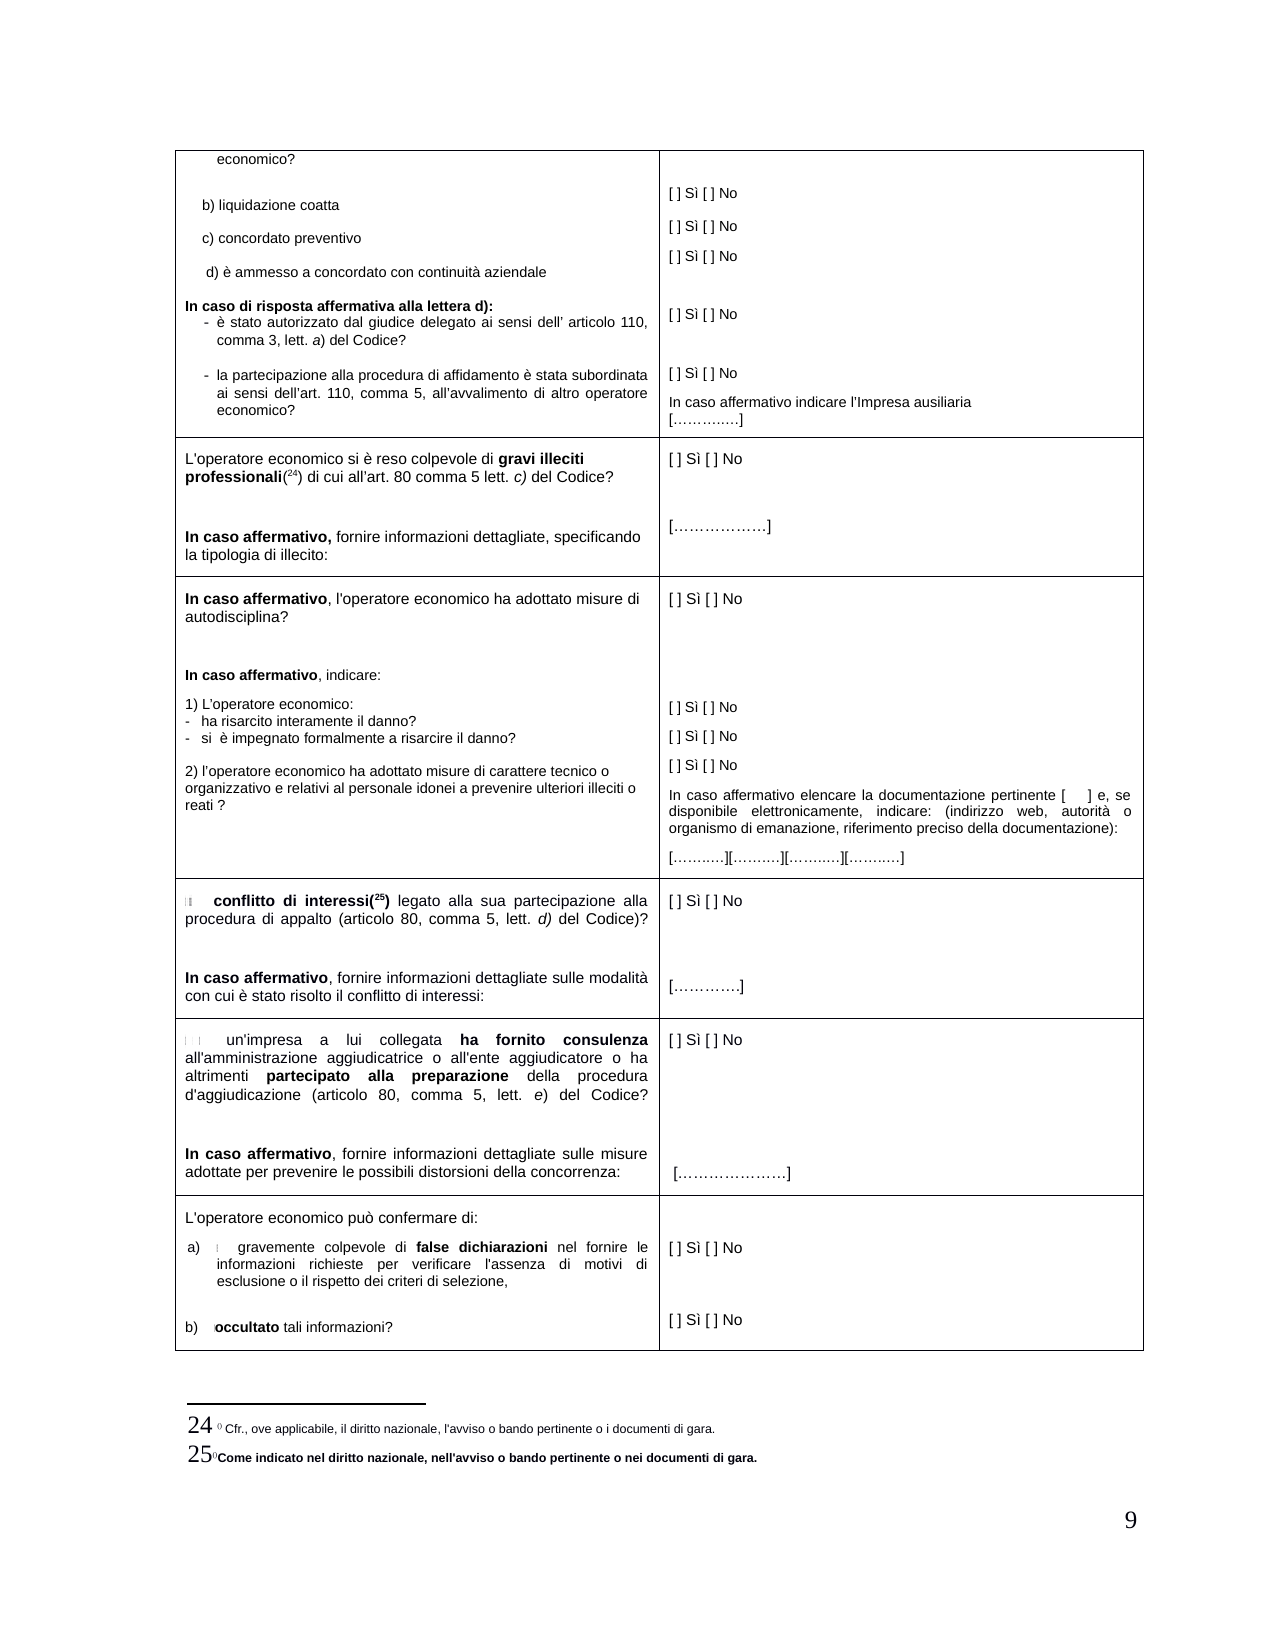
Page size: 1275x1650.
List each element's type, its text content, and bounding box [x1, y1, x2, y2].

table_cell [ ] Sì [ ] No [………………] [660, 438, 1143, 576]
table_cell [ ] Sì [ ] No [ ] Sì [ ] No [ ] Sì [ ] No [ ] Sì [ ] No In caso affermativo elencare la documentazione pertinente [ ] e, se disponibile elettronicamente, indicare: (indirizzo web, autorità o organismo di emanazione, riferimento preciso della documentazione): [……..…][…….…][……..…][……..…] [660, 577, 1143, 878]
table_cell economico? b) liquidazione coatta c) concordato preventivo d) è ammesso a concordato con continuità aziendale In caso di risposta affermativa alla lettera d): è stato autorizzato dal giudice delegato ai sensi dell’ articolo 110, comma 3, lett. a) del Codice? la partecipazione alla procedura di affidamento è stata subordinata ai sensi dell’art. 110, comma 5, all’avvalimento di altro operatore economico? [176, 151, 659, 437]
table_cell In caso affermativo, l'operatore economico ha adottato misure di autodisciplina? In caso affermativo, indicare: 1) L’operatore economico: - ha risarcito interamente il danno? - si è impegnato formalmente a risarcire il danno? 2) l’operatore economico ha adottato misure di carattere tecnico o organizzativo e relativi al personale idonei a prevenire ulteriori illeciti o reati ? [176, 577, 659, 878]
table_cell [ ] Sì [ ] No [ ] Sì [ ] No [660, 1196, 1143, 1350]
table_cell L'operatore economico può confermare di: non essersi reso gravemente colpevole di false dichiarazioni nel fornire le informazioni richieste per verificare l'assenza di motivi di esclusione o il rispetto dei criteri di selezione, b) non avere occultato tali informazioni? [176, 1196, 659, 1350]
table_cell L'operatore economico o un'impresa a lui collegata ha fornito consulenza all'amministrazione aggiudicatrice o all'ente aggiudicatore o ha altrimenti partecipato alla preparazione della procedura d'aggiudicazione (articolo 80, comma 5, lett. e) del Codice? In caso affermativo, fornire informazioni dettagliate sulle misure adottate per prevenire le possibili distorsioni della concorrenza: [176, 1019, 659, 1195]
table_cell [ ] Sì [ ] No [………….] [660, 879, 1143, 1018]
table_cell L'operatore economico si è reso colpevole di gravi illeciti professionali() di cui all’art. 80 comma 5 lett. c) del Codice? In caso affermativo, fornire informazioni dettagliate, specificando la tipologia di illecito: [176, 438, 659, 576]
table_cell [ ] Sì [ ] No […………………] [660, 1019, 1143, 1195]
table_cell L'operatore economico è a conoscenza di qualsiasi conflitto di interessi() legato alla sua partecipazione alla procedura di appalto (articolo 80, comma 5, lett. d) del Codice)? In caso affermativo, fornire informazioni dettagliate sulle modalità con cui è stato risolto il conflitto di interessi: [176, 879, 659, 1018]
table_cell [ ] Sì [ ] No [ ] Sì [ ] No [ ] Sì [ ] No [ ] Sì [ ] No [ ] Sì [ ] No In caso affermativo indicare l’Impresa ausiliaria [………..…] [660, 151, 1143, 437]
